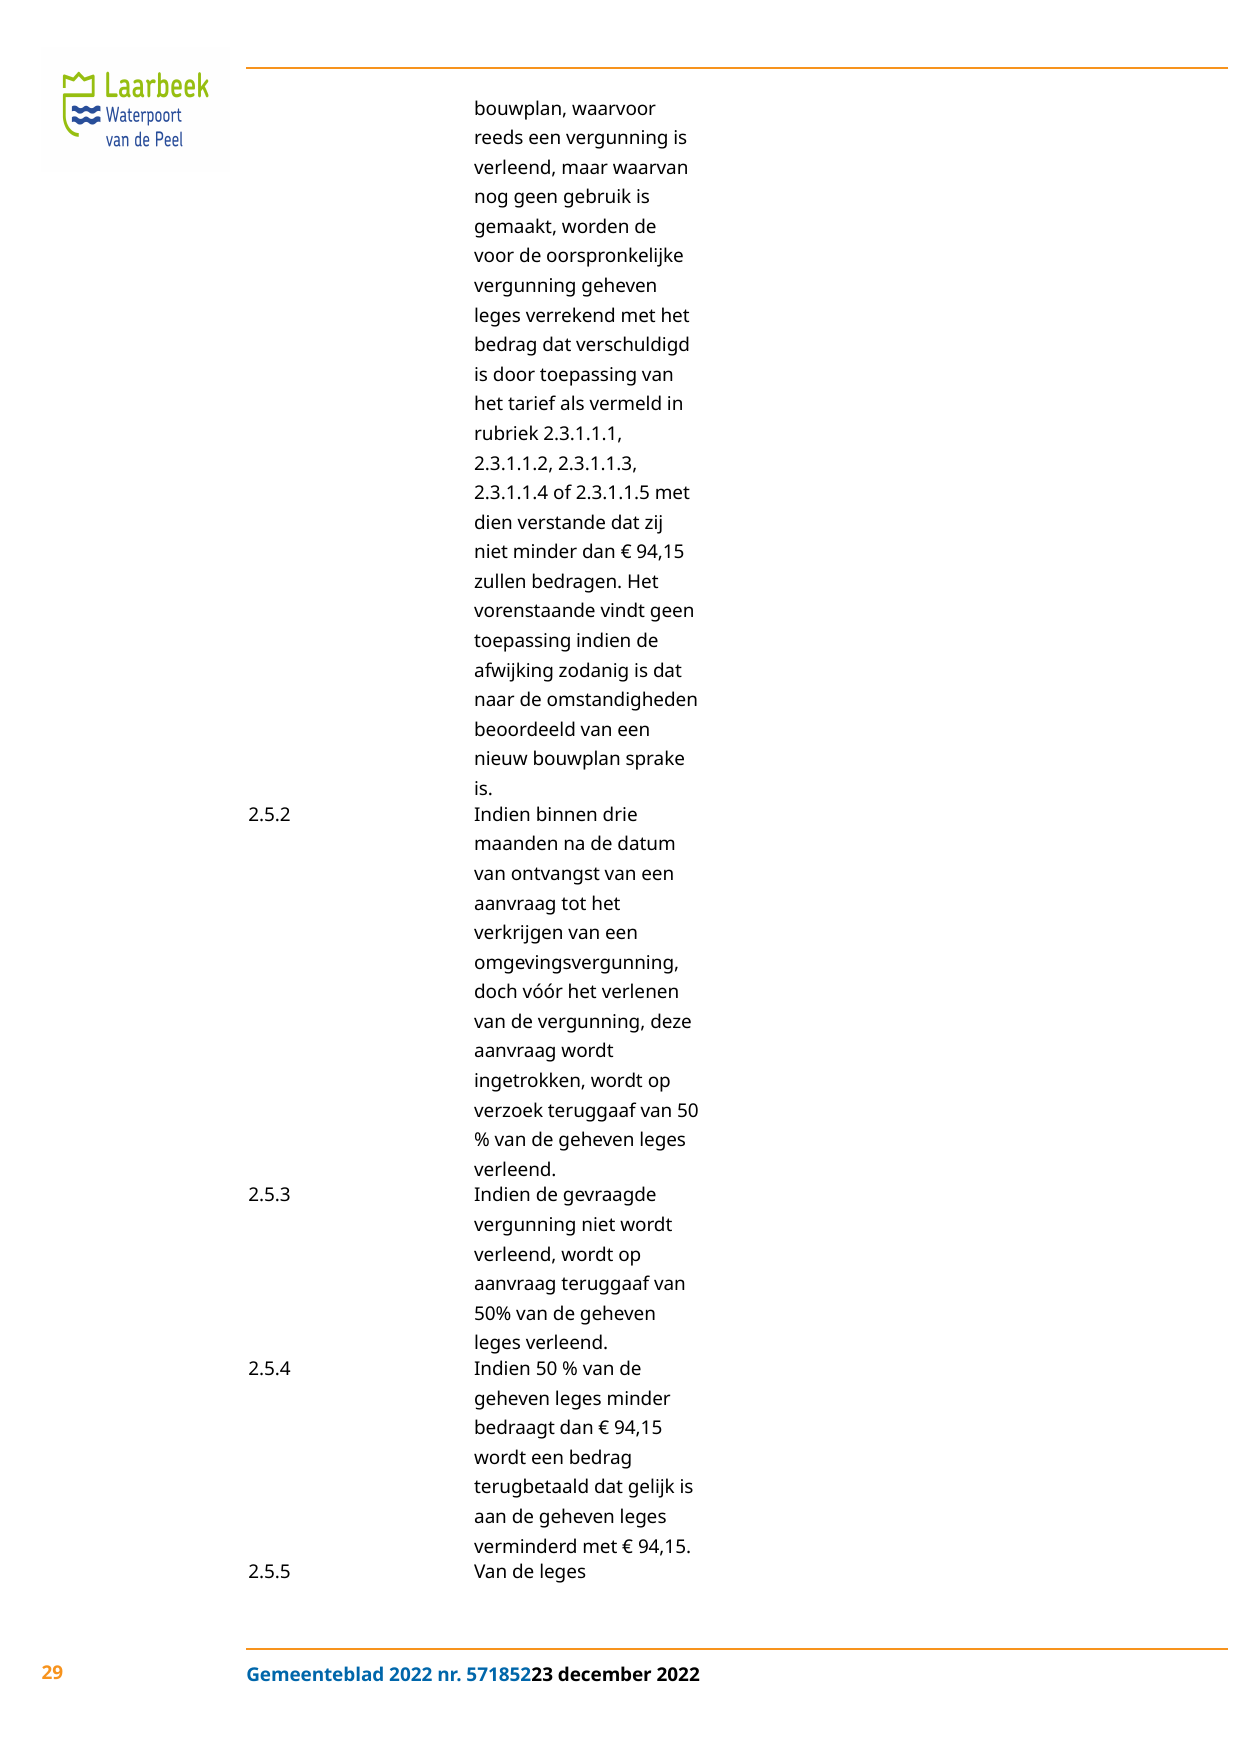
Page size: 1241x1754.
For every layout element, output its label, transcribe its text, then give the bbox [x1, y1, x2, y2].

table_cell Indien de gevraagde vergunning niet wordt verleend, wordt op aanvraag teruggaaf van 50% van de geheven leges verleend. [474, 1182, 700, 1355]
table_cell 2.5.4 [248, 1355, 474, 1558]
table_cell 2.5.5 [248, 1559, 474, 1584]
picture [41, 47, 231, 172]
table_cell [926, 1355, 1152, 1558]
table_cell [926, 1559, 1152, 1584]
table_cell [926, 801, 1152, 1182]
table_cell Indien 50 % van de geheven leges minder bedraagt dan € 94,15 wordt een bedrag terugbetaald dat gelijk is aan de geheven leges verminderd met € 94,15. [474, 1355, 700, 1558]
table_cell [926, 95, 1152, 801]
table_cell [926, 1182, 1152, 1355]
table_cell bouwplan, waarvoor reeds een vergunning is verleend, maar waarvan nog geen gebruik is gemaakt, worden de voor de oorspronkelijke vergunning geheven leges verrekend met het bedrag dat verschuldigd is door toepassing van het tarief als vermeld in rubriek 2.3.1.1.1, 2.3.1.1.2, 2.3.1.1.3, 2.3.1.1.4 of 2.3.1.1.5 met dien verstande dat zij niet minder dan € 94,15 zullen bedragen. Het vorenstaande vindt geen toepassing indien de afwijking zodanig is dat naar de omstandigheden beoordeeld van een nieuw bouwplan sprake is. [474, 95, 700, 801]
table_cell [700, 1559, 926, 1584]
table_cell Indien binnen drie maanden na de datum van ontvangst van een aanvraag tot het verkrijgen van een omgevingsvergunning, doch vóór het verlenen van de vergunning, deze aanvraag wordt ingetrokken, wordt op verzoek teruggaaf van 50 % van de geheven leges verleend. [474, 801, 700, 1182]
table_cell [700, 95, 926, 801]
table_cell [700, 801, 926, 1182]
table_cell 2.5.2 [248, 801, 474, 1182]
table_cell [248, 95, 474, 801]
table_cell Van de leges [474, 1559, 700, 1584]
table_cell [700, 1182, 926, 1355]
table_cell [700, 1355, 926, 1558]
table_cell 2.5.3 [248, 1182, 474, 1355]
